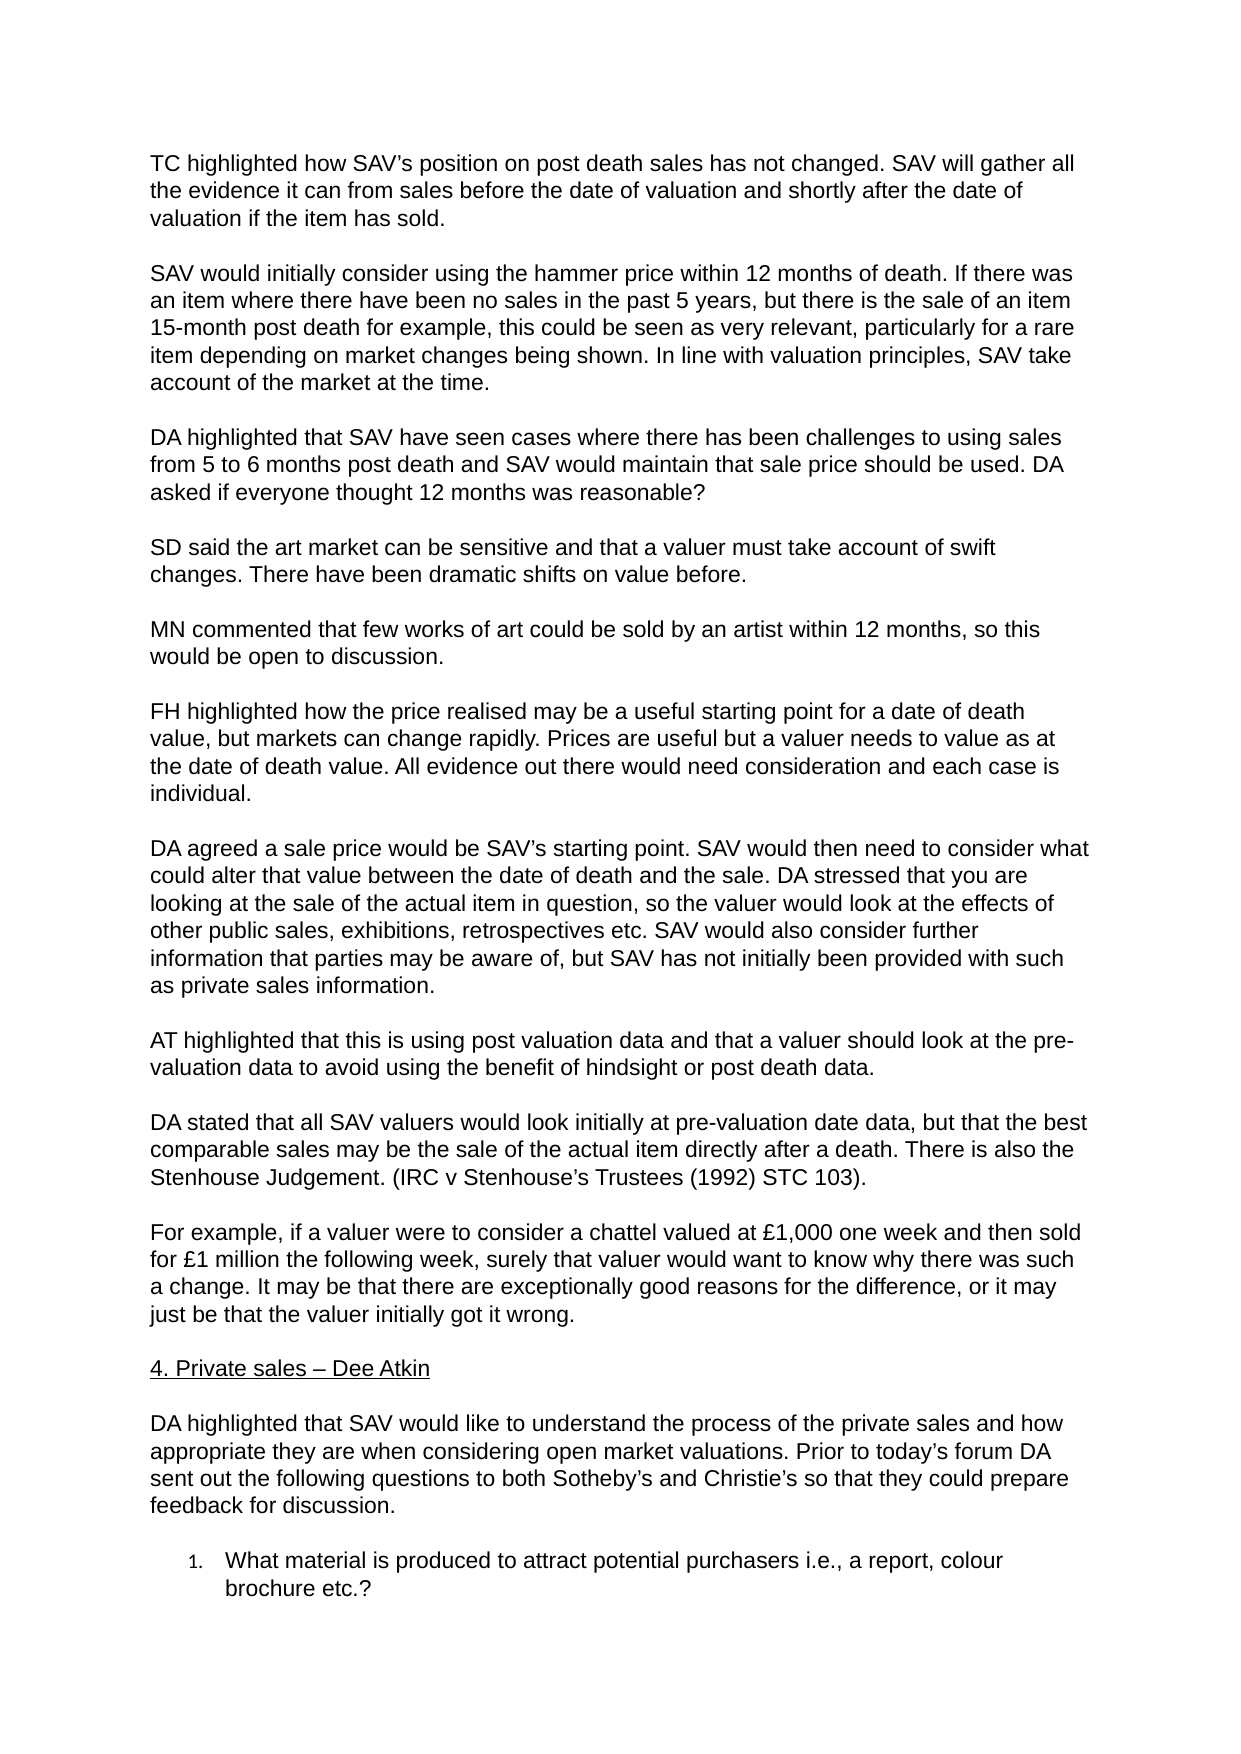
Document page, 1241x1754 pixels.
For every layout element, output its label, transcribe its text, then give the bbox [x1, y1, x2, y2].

text AT highlighted that this is using post valuation data and that a valuer should look at the pre-valuation data to avoid using the benefit of hindsight or post death data. [150, 1027, 1090, 1080]
text DA stated that all SAV valuers would look initially at pre-valuation date data, but that the best comparable sales may be the sale of the actual item directly after a death. There is also the Stenhouse Judgement. (IRC v Stenhouse’s Trustees (1992) STC 103). [150, 1109, 1090, 1190]
text DA agreed a sale price would be SAV’s starting point. SAV would then need to consider what could alter that value between the date of death and the sale. DA stressed that you are looking at the sale of the actual item in question, so the valuer would look at the effects of other public sales, exhibitions, retrospectives etc. SAV would also consider further information that parties may be aware of, but SAV has not initially been provided with such as private sales information. [150, 835, 1090, 998]
text SAV would initially consider using the hammer price within 12 months of death. If there was an item where there have been no sales in the past 5 years, but there is the sale of an item 15-month post death for example, this could be seen as very relevant, particularly for a rare item depending on market changes being shown. In line with valuation principles, SAV take account of the market at the time. [150, 259, 1090, 396]
text For example, if a valuer were to consider a chattel valued at £1,000 one week and then sold for £1 million the following week, surely that valuer would want to know why there was such a change. It may be that there are exceptionally good reasons for the difference, or it may just be that the valuer initially got it wrong. [150, 1218, 1090, 1327]
text DA highlighted that SAV have seen cases where there has been challenges to using sales from 5 to 6 months post death and SAV would maintain that sale price should be used. DA asked if everyone thought 12 months was reasonable? [150, 424, 1090, 505]
text 4. Private sales – Dee Atkin [150, 1355, 1090, 1382]
text MN commented that few works of art could be sold by an artist within 12 months, so this would be open to discussion. [150, 616, 1090, 669]
list What material is produced to attract potential purchasers i.e., a report, colour brochure etc.? [187, 1547, 1090, 1601]
text SD said the art market can be sensitive and that a valuer must take account of swift changes. There have been dramatic shifts on value before. [150, 533, 1090, 587]
text TC highlighted how SAV’s position on post death sales has not changed. SAV will gather all the evidence it can from sales before the date of valuation and shortly after the date of valuation if the item has sold. [150, 150, 1090, 231]
text FH highlighted how the price realised may be a useful starting point for a date of death value, but markets can change rapidly. Prices are useful but a valuer needs to value as at the date of death value. All evidence out there would need consideration and each case is individual. [150, 698, 1090, 806]
text DA highlighted that SAV would like to understand the process of the private sales and how appropriate they are when considering open market valuations. Prior to today’s forum DA sent out the following questions to both Sotheby’s and Christie’s so that they could prepare feedback for discussion. [150, 1410, 1090, 1519]
